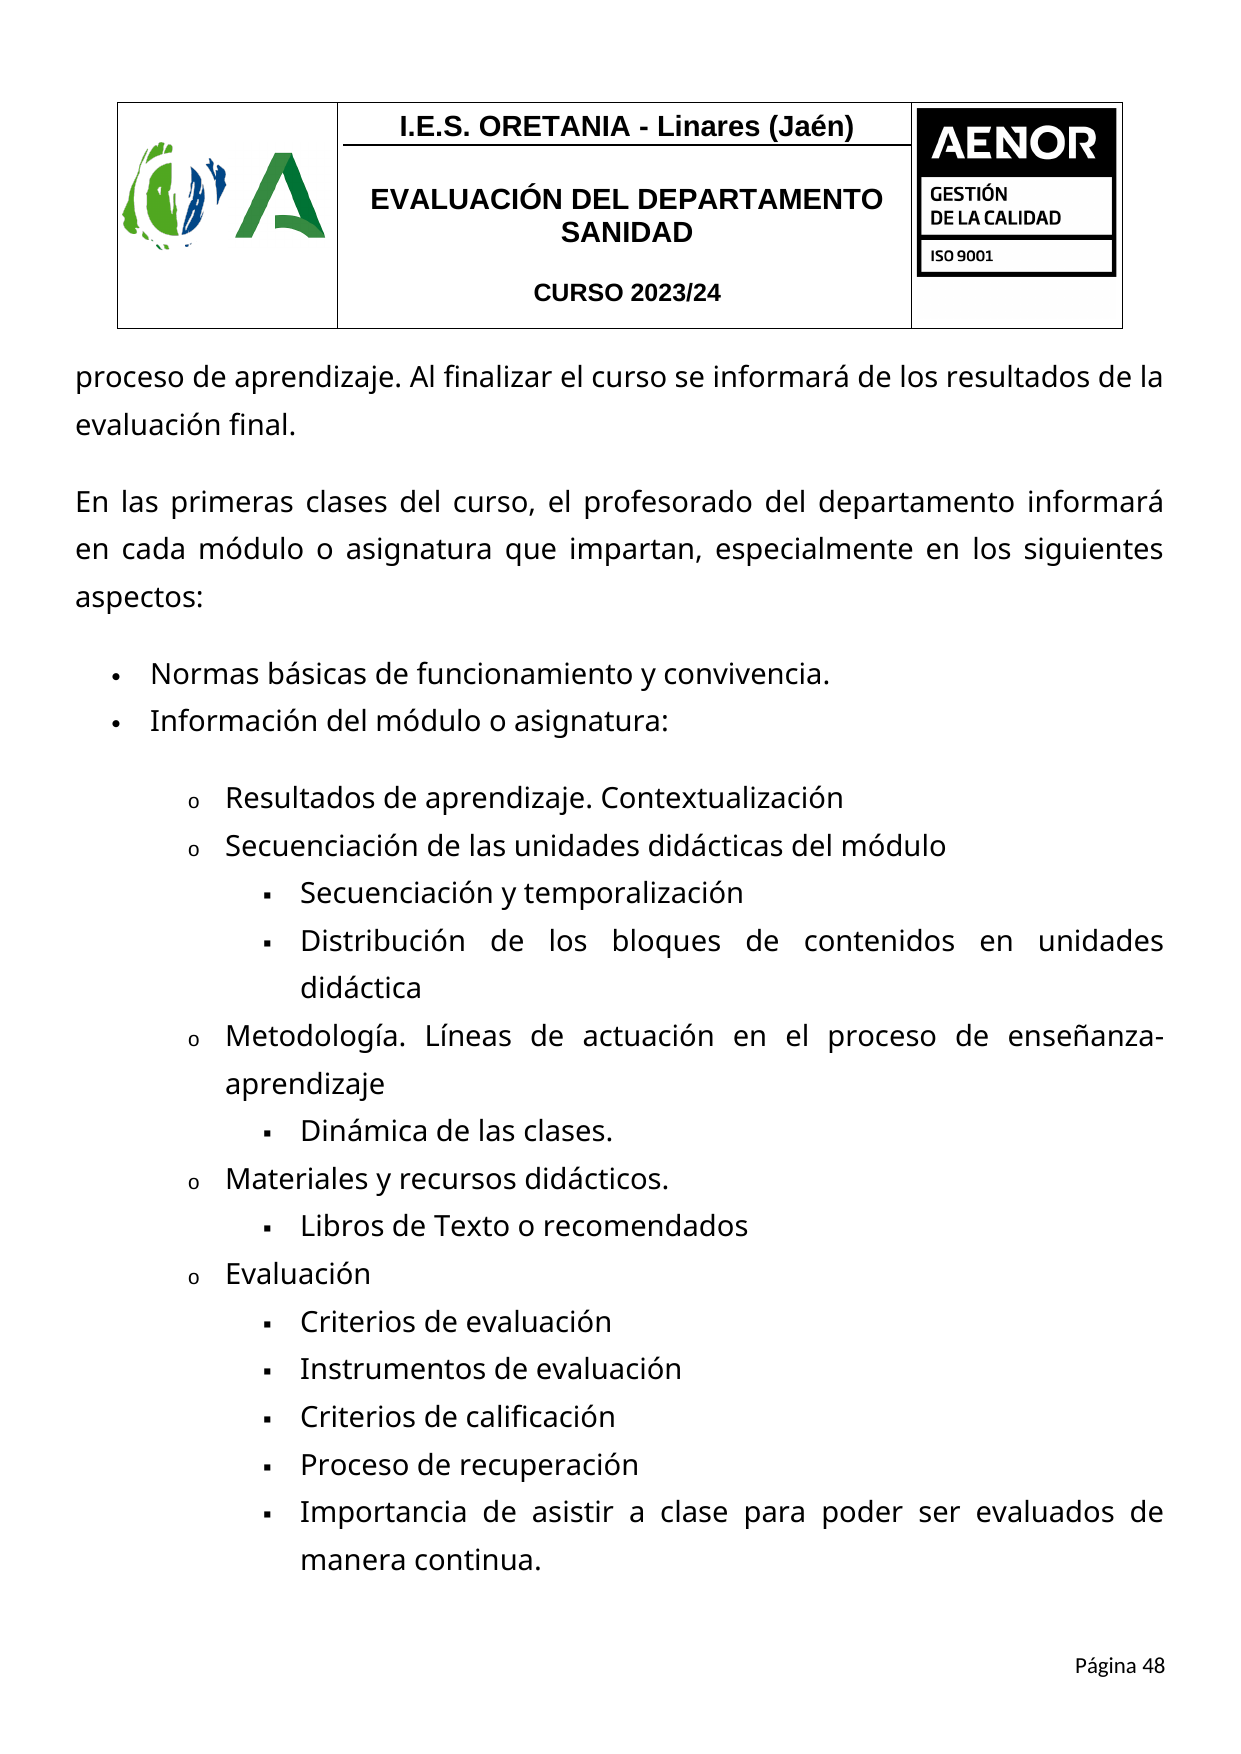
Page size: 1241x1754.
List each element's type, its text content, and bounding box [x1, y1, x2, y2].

list Distribución de los bloques de contenidos en unidades didáctica [262, 920, 1165, 1007]
list Información del módulo o asignatura: [112, 701, 1165, 740]
list Resultados de aprendizaje. Contextualización [187, 777, 1165, 817]
list Secuenciación de las unidades didácticas del módulo [187, 825, 1165, 864]
list Proceso de recuperación [262, 1444, 1165, 1483]
list Materiales y recursos didácticos. [187, 1158, 1165, 1198]
list Evaluación [187, 1253, 1165, 1293]
list Importancia de asistir a clase para poder ser evaluados de manera continua. [262, 1491, 1165, 1579]
list Secuenciación y temporalización [262, 872, 1165, 912]
picture [120, 142, 333, 251]
list Normas básicas de funcionamiento y convivencia. [112, 653, 1165, 693]
list Dinámica de las clases. [262, 1111, 1165, 1150]
list Metodología. Líneas de actuación en el proceso de enseñanza-aprendizaje [187, 1015, 1165, 1103]
list Libros de Texto o recomendados [262, 1206, 1165, 1245]
text En las primeras clases del curso, el profesorado del departamento informará en cada módulo o asignatura que impartan, especialmente en los siguientes aspectos: [75, 481, 1165, 616]
list Instrumentos de evaluación [262, 1348, 1165, 1388]
list Criterios de calificación [262, 1396, 1165, 1436]
text proceso de aprendizaje. Al finalizar el curso se informará de los resultados de la evaluación final. [75, 357, 1165, 444]
list Criterios de evaluación [262, 1301, 1165, 1341]
